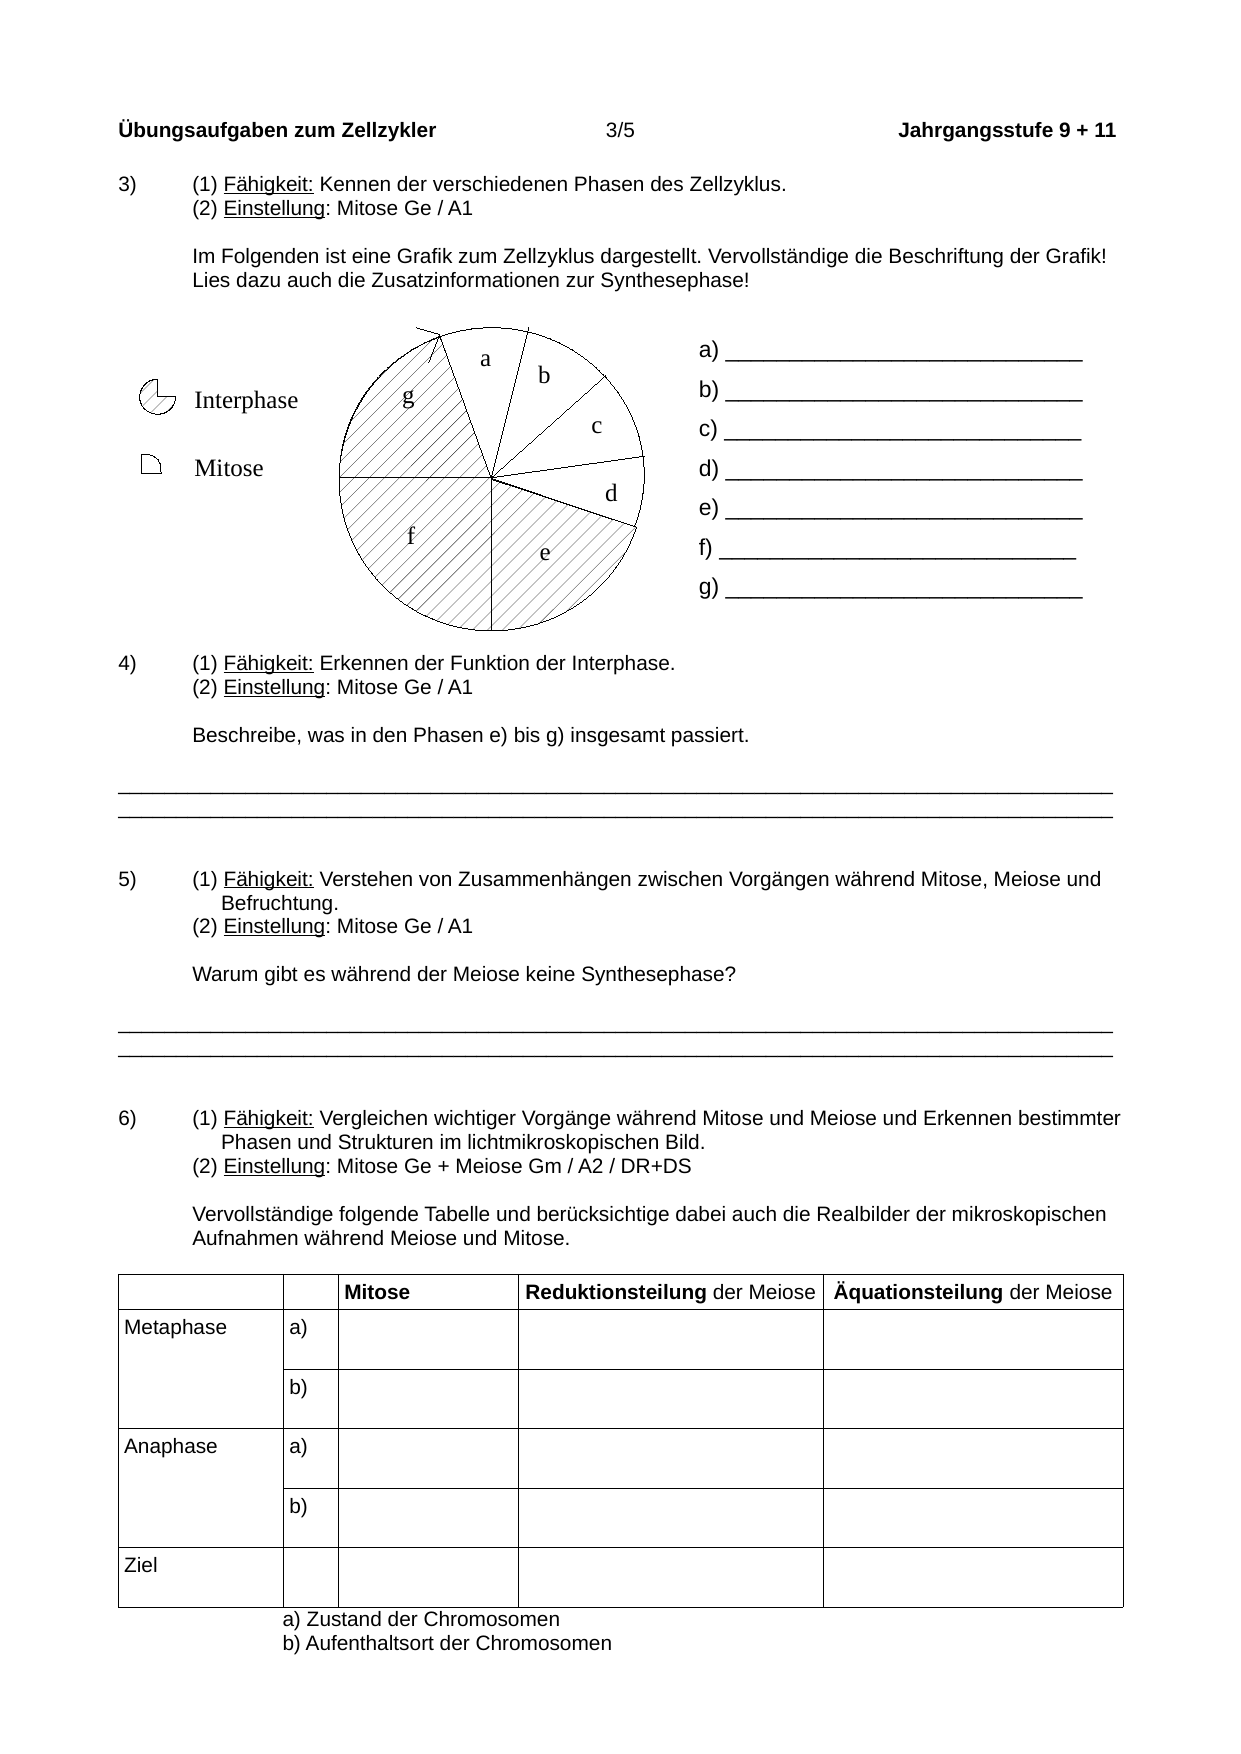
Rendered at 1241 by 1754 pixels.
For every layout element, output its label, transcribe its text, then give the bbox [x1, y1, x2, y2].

text b) Aufenthaltsort der Chromosomen [118, 1631, 1122, 1654]
text (2) Einstellung: Mitose Ge / A1 [118, 196, 1122, 219]
table_cell [339, 1370, 518, 1428]
table_cell b) [284, 1370, 338, 1428]
table_cell Anaphase [119, 1429, 283, 1547]
table_cell Metaphase [119, 1310, 283, 1428]
text (2) Einstellung: Mitose Ge + Meiose Gm / A2 / DR+DS [118, 1154, 1122, 1178]
table_cell [339, 1548, 518, 1607]
table_header Äquationsteilung der Meiose [824, 1275, 1123, 1309]
table_cell a) [284, 1310, 338, 1369]
text 4) (1) Fähigkeit: Erkennen der Funktion der Interphase. [118, 651, 1122, 675]
table_cell Ziel [119, 1548, 283, 1607]
table_cell [339, 1429, 518, 1488]
text Im Folgenden ist eine Grafik zum Zellzyklus dargestellt. Vervollständige die Beschriftung der Grafik! Lies dazu auch die Zusatzinformationen zur Synthesephase! [118, 243, 1122, 291]
table_cell [519, 1429, 823, 1488]
text Warum gibt es während der Meiose keine Synthesephase? [118, 962, 1122, 986]
table_header Mitose [339, 1275, 518, 1309]
table_cell [339, 1310, 518, 1369]
text ____________________________________________________________________________________________________________________________________________________________________________ [118, 771, 1122, 818]
text 5) (1) Fähigkeit: Verstehen von Zusammenhängen zwischen Vorgängen während Mitose, Meiose und Befruchtung. [118, 866, 1122, 914]
text (2) Einstellung: Mitose Ge / A1 [118, 675, 1122, 699]
table_cell [519, 1370, 823, 1428]
text Beschreibe, was in den Phasen e) bis g) insgesamt passiert. [118, 723, 1122, 747]
table_cell [824, 1429, 1123, 1488]
table_header [284, 1275, 338, 1309]
table_header [119, 1275, 283, 1309]
table_cell [519, 1489, 823, 1547]
text ____________________________________________________________________________________________________________________________________________________________________________ [118, 1010, 1122, 1058]
table_cell [824, 1548, 1123, 1607]
table_cell [519, 1310, 823, 1369]
table_cell [824, 1489, 1123, 1547]
table_cell [824, 1370, 1123, 1428]
table_cell [824, 1310, 1123, 1369]
table_cell [519, 1548, 823, 1607]
text (2) Einstellung: Mitose Ge / A1 [118, 914, 1122, 938]
table_cell b) [284, 1489, 338, 1547]
table_cell a) [284, 1429, 338, 1488]
text Vervollständige folgende Tabelle und berücksichtige dabei auch die Realbilder der mikroskopischen Aufnahmen während Meiose und Mitose. [118, 1202, 1122, 1250]
table_cell [339, 1489, 518, 1547]
table_cell [284, 1548, 338, 1607]
text 6) (1) Fähigkeit: Vergleichen wichtiger Vorgänge während Mitose und Meiose und Erkennen bestimmter Phasen und Strukturen im lichtmikroskopischen Bild. [118, 1106, 1122, 1154]
table_header Reduktionsteilung der Meiose [519, 1275, 823, 1309]
text 3) (1) Fähigkeit: Kennen der verschiedenen Phasen des Zellzyklus. [118, 172, 1122, 196]
text a) Zustand der Chromosomen [118, 1608, 1122, 1631]
